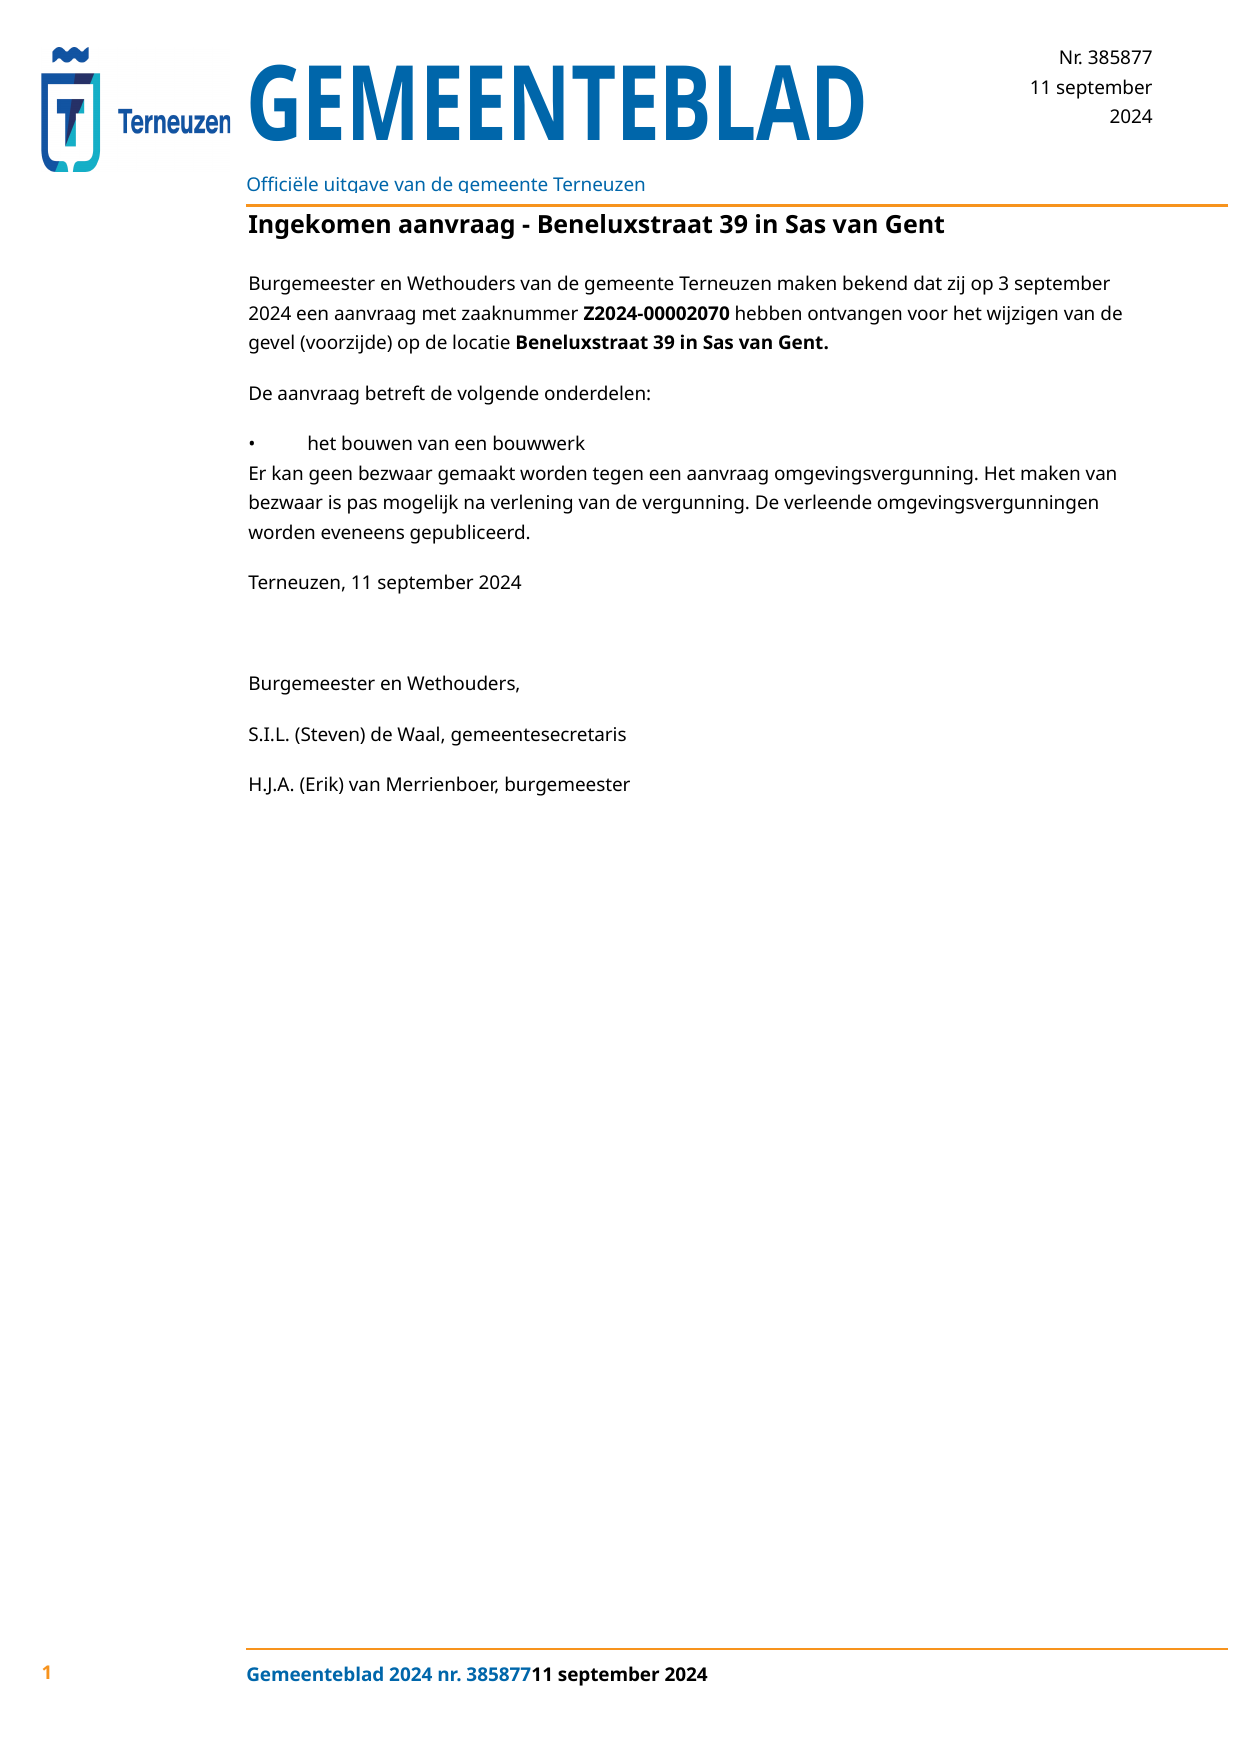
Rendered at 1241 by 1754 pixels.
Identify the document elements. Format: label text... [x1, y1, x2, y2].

text De aanvraag betreft de volgende onderdelen: [248, 380, 1152, 406]
picture [41, 47, 231, 172]
text H.J.A. (Erik) van Merrienboer, burgemeester [248, 771, 1152, 797]
text Burgemeester en Wethouders, [248, 670, 1152, 696]
text Terneuzen, 11 september 2024 [248, 569, 1152, 595]
text S.I.L. (Steven) de Waal, gemeentesecretaris [248, 721, 1152, 746]
list het bouwen van een bouwwerk [248, 430, 1152, 456]
text Er kan geen bezwaar gemaakt worden tegen een aanvraag omgevingsvergunning. Het maken van bezwaar is pas mogelijk na verlening van de vergunning. De verleende omgevingsvergunningen worden eveneens gepubliceerd. [248, 460, 1152, 545]
text Burgemeester en Wethouders van de gemeente Terneuzen maken bekend dat zij op 3 september 2024 een aanvraag met zaaknummer Z2024-00002070 hebben ontvangen voor het wijzigen van de gevel (voorzijde) op de locatie Beneluxstraat 39 in Sas van Gent. [248, 270, 1152, 355]
text Ingekomen aanvraag - Beneluxstraat 39 in Sas van Gent [248, 207, 1152, 241]
